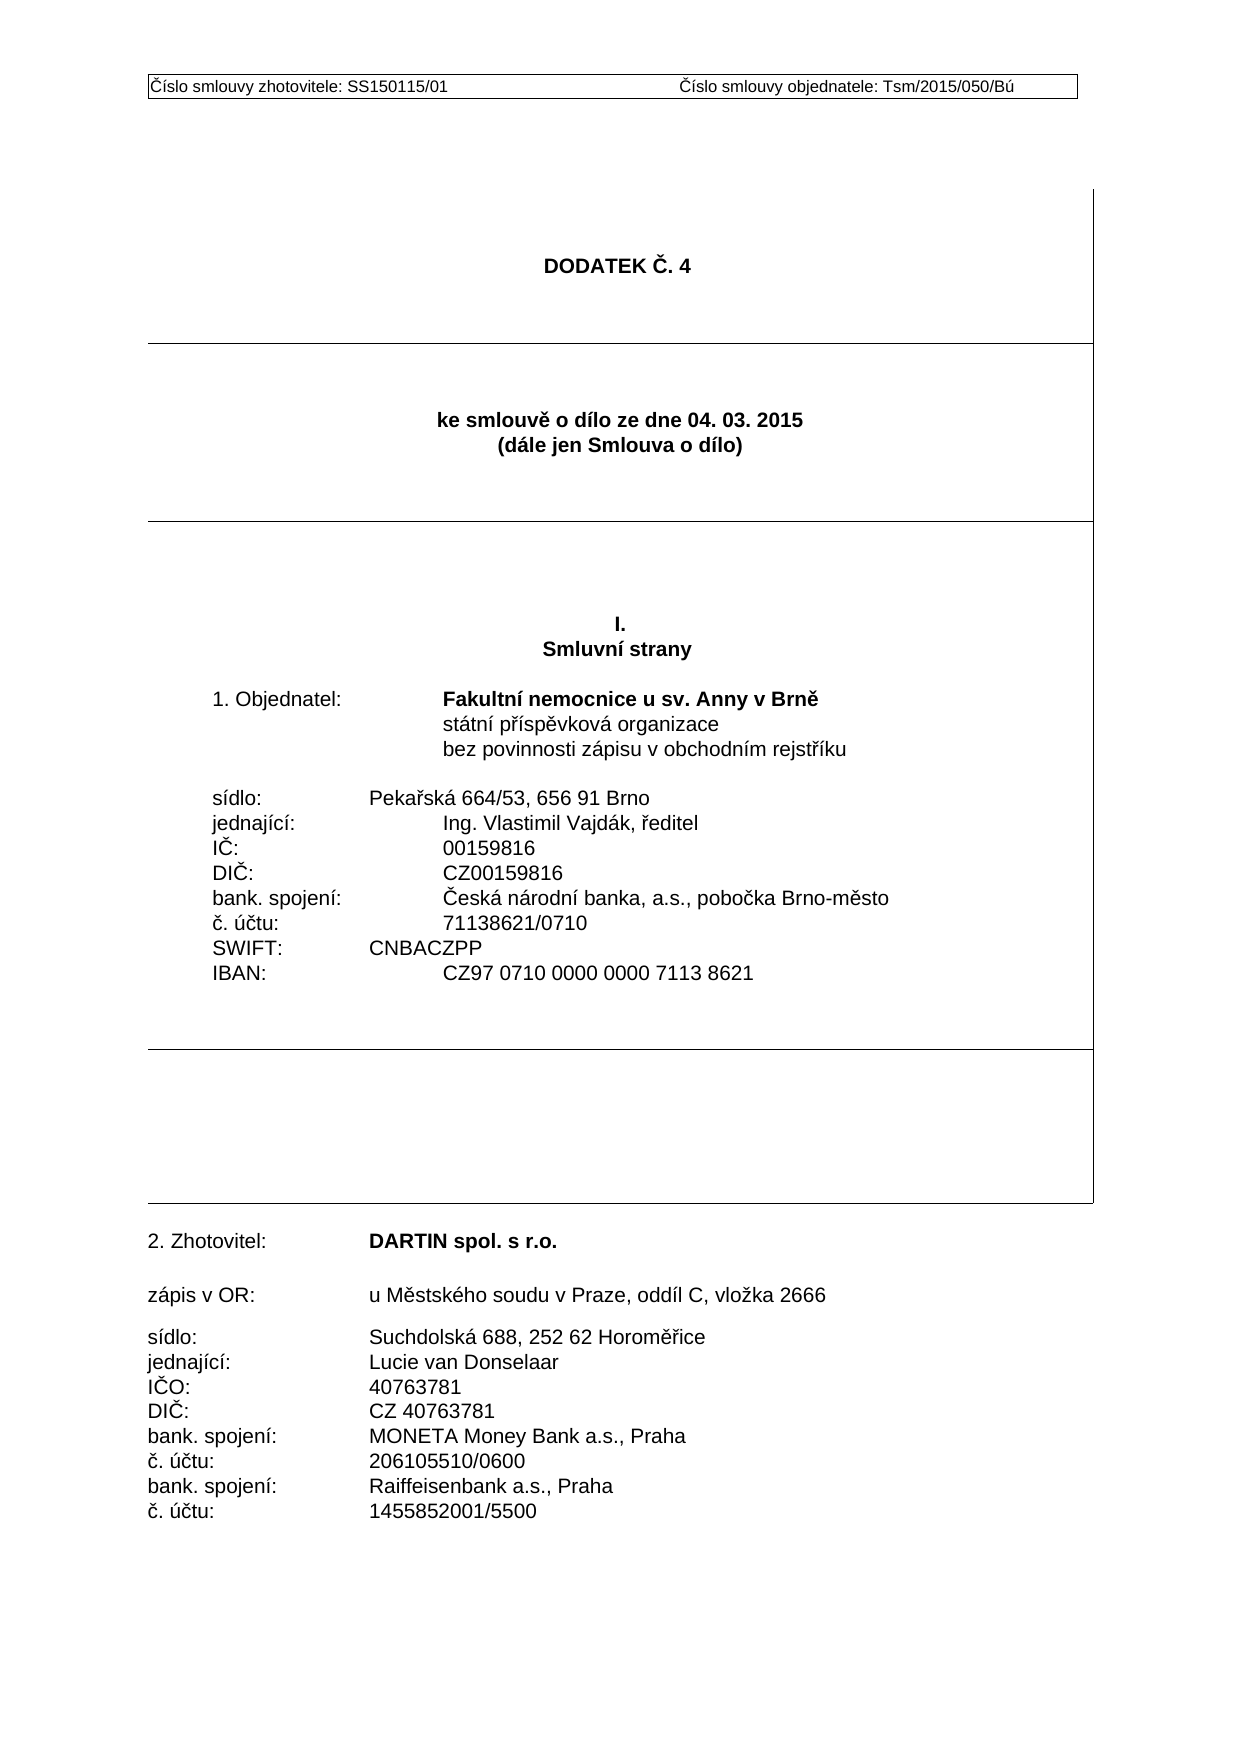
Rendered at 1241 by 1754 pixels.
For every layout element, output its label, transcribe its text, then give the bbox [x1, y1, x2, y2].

subtitle IČ: 00159816 [147, 835, 1093, 860]
subtitle č. účtu: 1455852001/5500 [147, 1498, 1093, 1523]
subtitle jednající: Lucie van Donselaar [147, 1349, 1093, 1373]
subtitle DIČ: CZ 40763781 [147, 1398, 1093, 1423]
subtitle 1. Objednatel: Fakultní nemocnice u sv. Anny v Brně [147, 686, 1093, 711]
subtitle 2. Zhotovitel: DARTIN spol. s r.o. [147, 1228, 1093, 1253]
subtitle bank. spojení: MONETA Money Bank a.s., Praha [147, 1423, 1093, 1448]
subtitle bank. spojení: Česká národní banka, a.s., pobočka Brno-město [147, 885, 1093, 910]
subtitle Smluvní strany [147, 636, 1093, 661]
subtitle (dále jen Smlouva o dílo) [148, 432, 1093, 521]
subtitle bank. spojení: Raiffeisenbank a.s., Praha [147, 1473, 1093, 1498]
subtitle sídlo: Pekařská 664/53, 656 91 Brno [147, 785, 1093, 810]
subtitle Dodatek č. 4 [147, 188, 1093, 343]
subtitle státní příspěvková organizace [147, 711, 1093, 736]
subtitle SWIFT: CNBACZPP [147, 935, 1093, 959]
subtitle sídlo: Suchdolská 688, 252 62 Horoměřice [147, 1324, 1093, 1349]
subtitle IČO: 40763781 [147, 1373, 1093, 1398]
subtitle DIČ: CZ00159816 [147, 860, 1093, 885]
subtitle č. účtu: 71138621/0710 [147, 910, 1093, 935]
subtitle zápis v OR: u Městského soudu v Praze, oddíl C, vložka 2666 [147, 1282, 1093, 1307]
subtitle bez povinnosti zápisu v obchodním rejstříku [147, 736, 1093, 760]
subtitle ke smlouvě o dílo ze dne 04. 03. 2015 [148, 343, 1093, 432]
subtitle I. [147, 611, 1093, 636]
subtitle IBAN: CZ97 0710 0000 0000 7113 8621 [147, 959, 1093, 1049]
subtitle č. účtu: 206105510/0600 [147, 1448, 1093, 1473]
subtitle jednající: Ing. Vlastimil Vajdák, ředitel [147, 810, 1093, 835]
